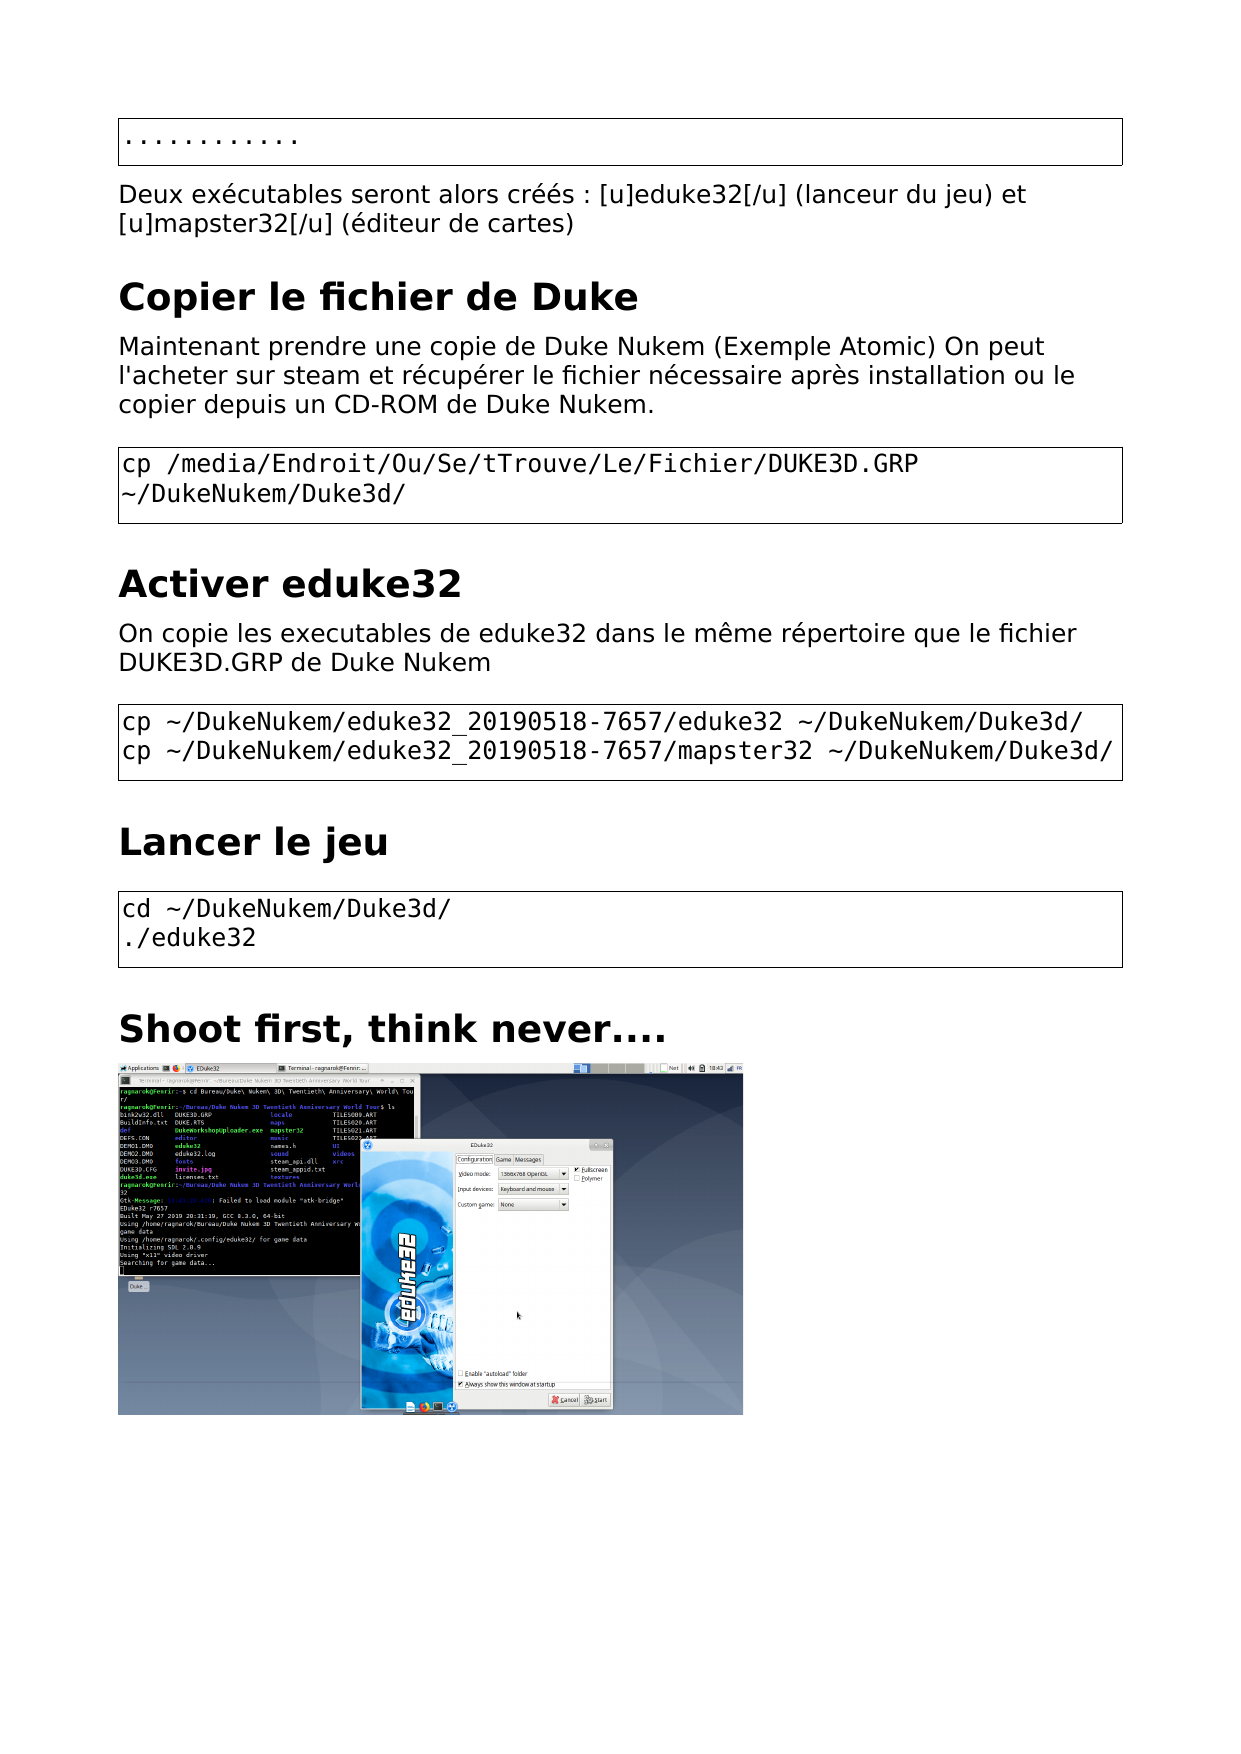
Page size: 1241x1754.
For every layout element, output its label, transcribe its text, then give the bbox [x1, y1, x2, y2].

subtitle Activer eduke32 [118, 563, 1122, 606]
subtitle Shoot first, think never.... [118, 1007, 1122, 1051]
text On copie les executables de eduke32 dans le même répertoire que le fichier DUKE3D.GRP de Duke Nukem [118, 619, 1122, 677]
subtitle Lancer le jeu [118, 820, 1122, 864]
table_header cp ~/DukeNukem/eduke32_20190518-7657/eduke32 ~/DukeNukem/Duke3d/ cp ~/DukeNukem/eduke32_20190518-7657/mapster32 ~/DukeNukem/Duke3d/ [119, 705, 1122, 780]
picture [118, 1063, 744, 1415]
subtitle Copier le fichier de Duke [118, 276, 1122, 319]
text Maintenant prendre une copie de Duke Nukem (Exemple Atomic) On peut l'acheter sur steam et récupérer le fichier nécessaire après installation ou le copier depuis un CD-ROM de Duke Nukem. [118, 332, 1122, 419]
table_header cp /media/Endroit/Ou/Se/tTrouve/Le/Fichier/DUKE3D.GRP ~/DukeNukem/Duke3d/ [119, 448, 1122, 523]
table_header cd ~/DukeNukem/Duke3d/ ./eduke32 [119, 892, 1122, 967]
table_header ............ [119, 119, 1122, 165]
text Deux exécutables seront alors créés : [u]eduke32[/u] (lanceur du jeu) et [u]mapster32[/u] (éditeur de cartes) [118, 180, 1122, 238]
